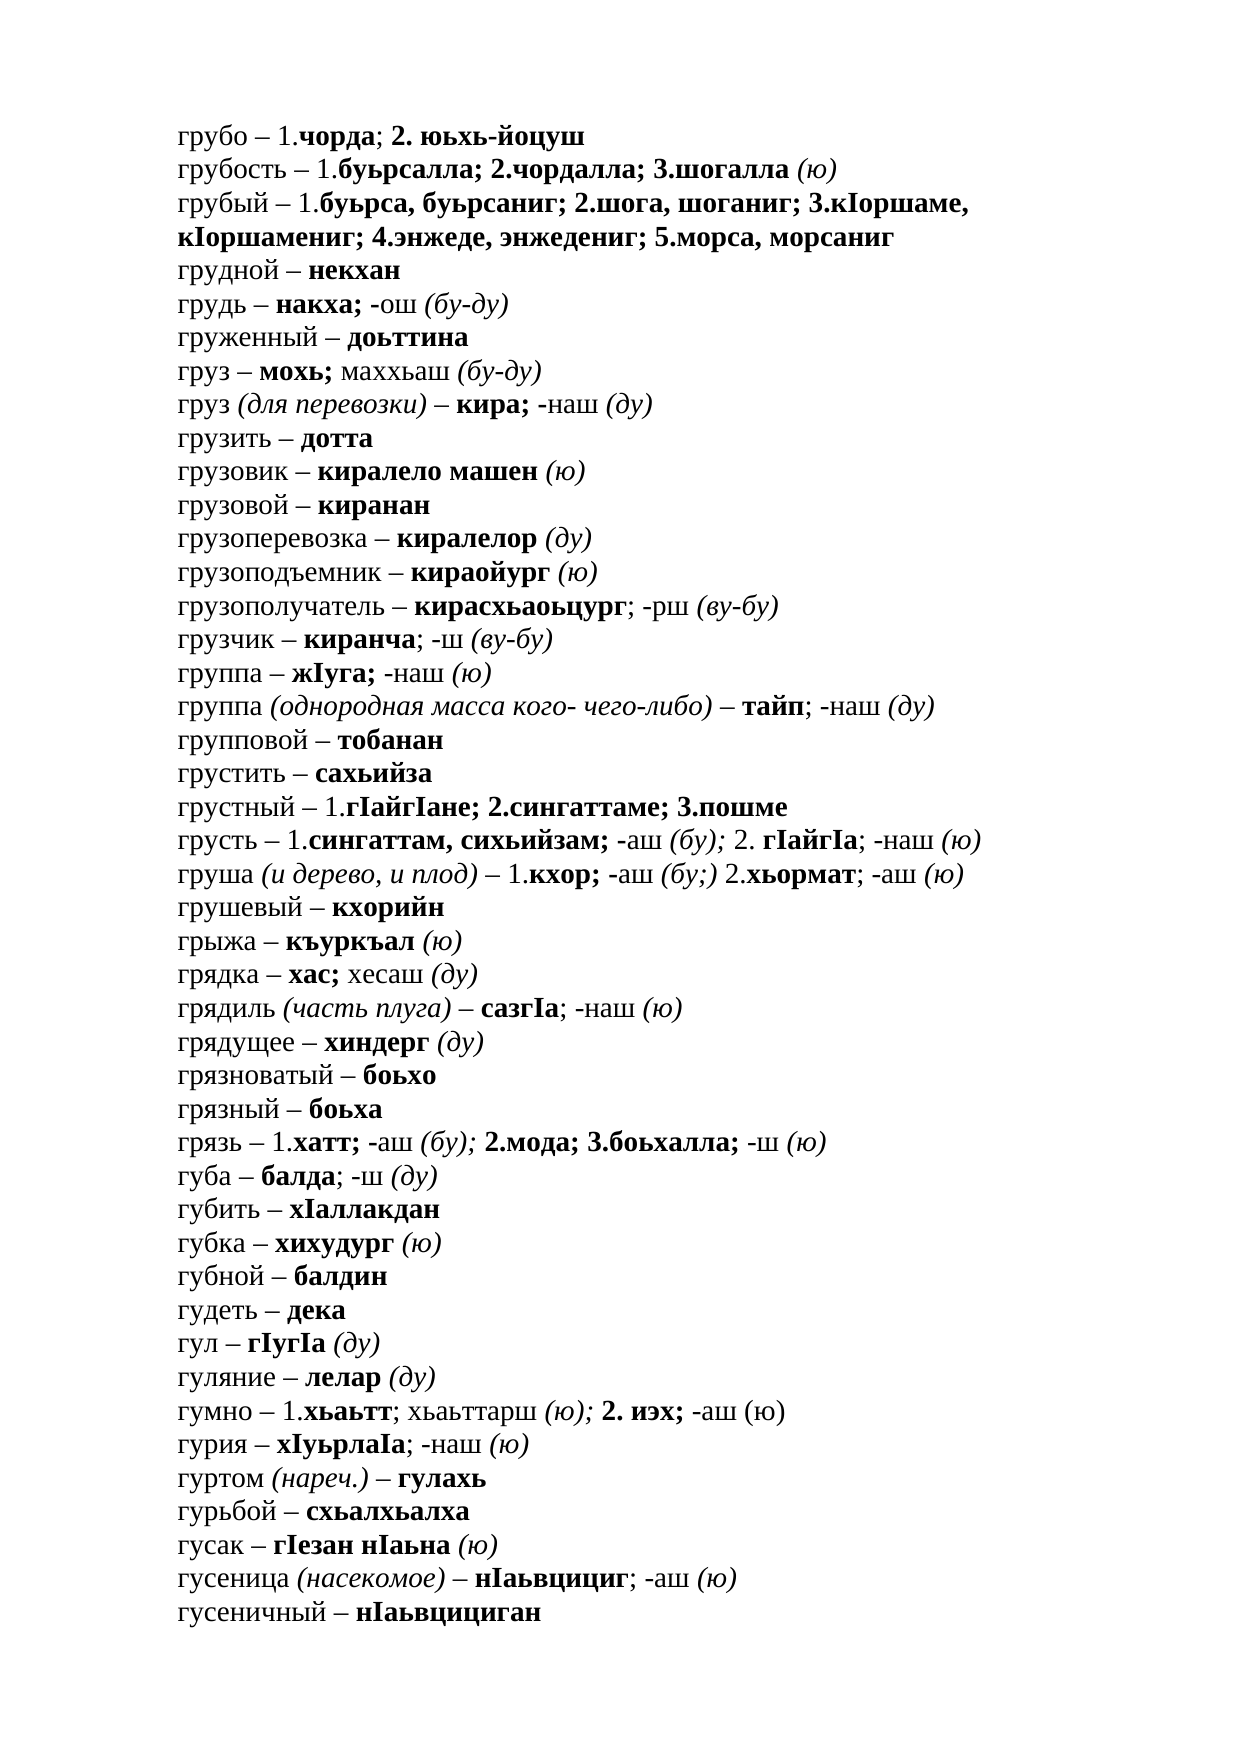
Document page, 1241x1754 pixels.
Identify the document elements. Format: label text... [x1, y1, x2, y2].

text грядиль (часть плуга) – сазгӀа; -наш (ю) [177, 990, 1152, 1024]
text гурия – хӀуьрлаӀа; -наш (ю) [177, 1426, 1152, 1460]
text гуляние – лелар (ду) [177, 1359, 1152, 1393]
text грузоперевозка – киралелор (ду) [177, 521, 1152, 554]
text грусть – 1.сингаттам, сихьийзам; -аш (бу); 2. гӀайгӀа; -наш (ю) [177, 822, 1152, 856]
text гурьбой – схьалхьалха [177, 1493, 1152, 1527]
text гул – гӀугӀа (ду) [177, 1326, 1152, 1359]
text губка – хихудург (ю) [177, 1225, 1152, 1258]
text грузовой – киранан [177, 487, 1152, 521]
text грядка – хас; хесаш (ду) [177, 957, 1152, 990]
text грустить – сахьийза [177, 755, 1152, 789]
text гусак – гӀезан нӀаьна (ю) [177, 1527, 1152, 1560]
text грудной – некхан [177, 252, 1152, 286]
text грудь – накха; -ош (бу-ду) [177, 286, 1152, 319]
text гусеница (насекомое) – нӀаьвцициг; -аш (ю) [177, 1560, 1152, 1594]
text груша (и дерево, и плод) – 1.кхор; -аш (бу;) 2.хьормат; -аш (ю) [177, 856, 1152, 889]
text гумно – 1.хьаьтт; хьаьттарш (ю); 2. иэх; -аш (ю) [177, 1393, 1152, 1426]
text грузить – дотта [177, 420, 1152, 453]
text грузоподъемник – кираойург (ю) [177, 554, 1152, 588]
text грузополучатель – кирасхьаоьцург; -рш (ву-бу) [177, 588, 1152, 621]
text грубо – 1.чорда; 2. юьхь-йоцуш [177, 118, 1152, 152]
text грядущее – хиндерг (ду) [177, 1024, 1152, 1057]
text грушевый – кхорийн [177, 889, 1152, 923]
text грубый – 1.буьрса, буьрсаниг; 2.шога, шоганиг; 3.кӀоршаме, кӀоршамениг; 4.энжеде, энжедениг; 5.морса, морсаниг [177, 185, 1152, 252]
text группа (однородная масса кого- чего-либо) – тайп; -наш (ду) [177, 688, 1152, 722]
text грузовик – киралело машен (ю) [177, 453, 1152, 487]
text гуртом (нареч.) – гулахь [177, 1460, 1152, 1493]
text групповой – тобанан [177, 722, 1152, 755]
text грязноватый – боьхо [177, 1057, 1152, 1091]
text губа – балда; -ш (ду) [177, 1158, 1152, 1191]
text грузчик – киранча; -ш (ву-бу) [177, 621, 1152, 655]
text гусеничный – нӀаьвцициган [177, 1594, 1152, 1627]
text гудеть – дека [177, 1292, 1152, 1326]
text грубость – 1.буьрсалла; 2.чордалла; 3.шогалла (ю) [177, 152, 1152, 185]
text губить – хӀаллакдан [177, 1191, 1152, 1225]
text группа – жӀуга; -наш (ю) [177, 655, 1152, 688]
text грязь – 1.хатт; -аш (бу); 2.мода; 3.боьхалла; -ш (ю) [177, 1124, 1152, 1158]
text губной – балдин [177, 1258, 1152, 1292]
text грустный – 1.гӀайгӀане; 2.сингаттаме; 3.пошме [177, 789, 1152, 822]
text груз (для перевозки) – кира; -наш (ду) [177, 386, 1152, 420]
text грыжа – къуркъал (ю) [177, 923, 1152, 957]
text груз – мохь; маххьаш (бу-ду) [177, 353, 1152, 386]
text груженный – доьттина [177, 319, 1152, 353]
text грязный – боьха [177, 1091, 1152, 1124]
